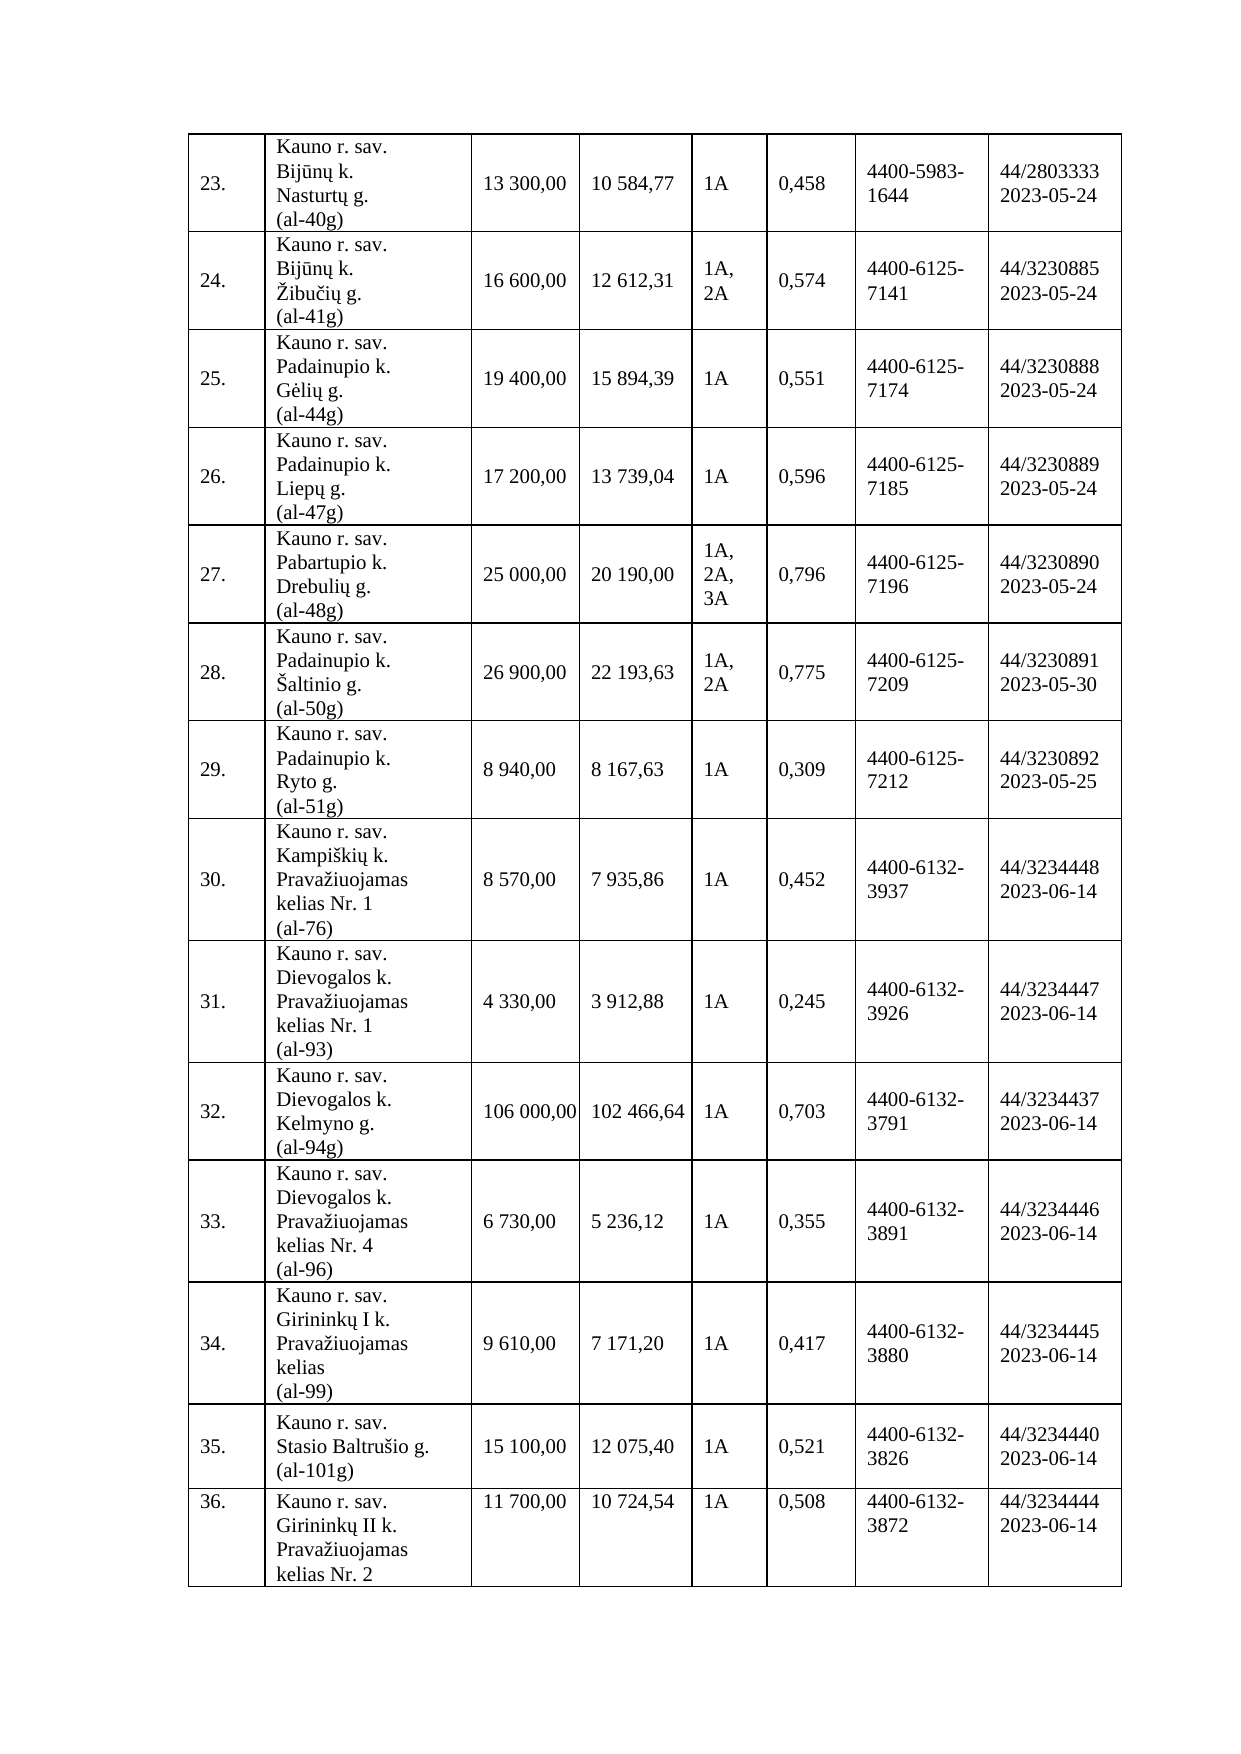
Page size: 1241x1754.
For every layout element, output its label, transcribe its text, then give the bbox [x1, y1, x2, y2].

table_cell 11 700,00 [472, 1489, 579, 1586]
table_cell 0,551 [768, 330, 855, 426]
table_cell 1A [693, 330, 766, 426]
table_cell Kauno r. sav. Bijūnų k. Žibučių g. (al-41g) [266, 232, 471, 328]
table_cell 34. [189, 1283, 264, 1403]
table_cell 1A [693, 1283, 766, 1403]
table_cell Kauno r. sav. Girininkų II k. Pravažiuojamas kelias Nr. 2 [266, 1489, 471, 1586]
table_cell Kauno r. sav. Bijūnų k. Nasturtų g. (al-40g) [266, 135, 471, 231]
table_cell 31. [189, 941, 264, 1061]
table_cell 44/3230891 2023-05-30 [989, 624, 1121, 720]
table_cell 44/3234448 2023-06-14 [989, 819, 1121, 939]
table_cell Kauno r. sav. Kampiškių k. Pravažiuojamas kelias Nr. 1 (al-76) [266, 819, 471, 939]
table_cell 12 612,31 [580, 232, 691, 328]
table_cell 44/3230888 2023-05-24 [989, 330, 1121, 426]
table_cell 44/3230889 2023-05-24 [989, 428, 1121, 524]
table_cell 1A [693, 941, 766, 1061]
table_cell 0,417 [768, 1283, 855, 1403]
table_cell 0,452 [768, 819, 855, 939]
table_cell Kauno r. sav. Pabartupio k. Drebulių g. (al-48g) [266, 526, 471, 622]
table_cell 15 100,00 [472, 1405, 579, 1488]
table_cell 4400-6125-7141 [856, 232, 988, 328]
table_cell 10 584,77 [580, 135, 691, 231]
table_cell 22 193,63 [580, 624, 691, 720]
table_cell 44/3234440 2023-06-14 [989, 1405, 1121, 1488]
table_cell 4400-6125-7212 [856, 721, 988, 818]
table_cell 4400-6125-7196 [856, 526, 988, 622]
table_cell 25 000,00 [472, 526, 579, 622]
table_cell 3 912,88 [580, 941, 691, 1061]
table_cell 44/3234444 2023-06-14 [989, 1489, 1121, 1586]
table_cell 4400-6132-3872 [856, 1489, 988, 1586]
table_cell 28. [189, 624, 264, 720]
table_cell 0,309 [768, 721, 855, 818]
table_cell 1A [693, 135, 766, 231]
table_cell 0,703 [768, 1063, 855, 1159]
table_cell 0,245 [768, 941, 855, 1061]
table_cell Kauno r. sav. Padainupio k. Liepų g. (al-47g) [266, 428, 471, 524]
table_cell 1A, 2A, 3A [693, 526, 766, 622]
table_cell 4 330,00 [472, 941, 579, 1061]
table_cell Kauno r. sav. Padainupio k. Ryto g. (al-51g) [266, 721, 471, 818]
table_cell 16 600,00 [472, 232, 579, 328]
table_cell 1A [693, 819, 766, 939]
table_cell 1A [693, 1161, 766, 1281]
table_cell 44/3230890 2023-05-24 [989, 526, 1121, 622]
table_cell 44/3234447 2023-06-14 [989, 941, 1121, 1061]
table_cell 29. [189, 721, 264, 818]
table_cell 30. [189, 819, 264, 939]
table_cell 0,574 [768, 232, 855, 328]
table_cell 12 075,40 [580, 1405, 691, 1488]
table_cell 0,796 [768, 526, 855, 622]
table_cell 4400-6132-3880 [856, 1283, 988, 1403]
table_cell 102 466,64 [580, 1063, 691, 1159]
table_cell Kauno r. sav. Padainupio k. Gėlių g. (al-44g) [266, 330, 471, 426]
table_cell 8 167,63 [580, 721, 691, 818]
table_cell 5 236,12 [580, 1161, 691, 1281]
table_cell 15 894,39 [580, 330, 691, 426]
table_cell 1A, 2A [693, 232, 766, 328]
table_cell 7 171,20 [580, 1283, 691, 1403]
table_cell 25. [189, 330, 264, 426]
table_cell 4400-6132-3926 [856, 941, 988, 1061]
table_cell 44/3234446 2023-06-14 [989, 1161, 1121, 1281]
table_cell 0,596 [768, 428, 855, 524]
table_cell 8 570,00 [472, 819, 579, 939]
table_cell 106 000,00 [472, 1063, 579, 1159]
table_cell 0,458 [768, 135, 855, 231]
table_cell 23. [189, 135, 264, 231]
table_cell 4400-6125-7174 [856, 330, 988, 426]
table_cell 17 200,00 [472, 428, 579, 524]
table_cell 35. [189, 1405, 264, 1488]
table_cell 32. [189, 1063, 264, 1159]
table_cell 33. [189, 1161, 264, 1281]
table_cell 36. [189, 1489, 264, 1586]
table_cell 44/3234445 2023-06-14 [989, 1283, 1121, 1403]
table_cell 0,775 [768, 624, 855, 720]
table_cell 10 724,54 [580, 1489, 691, 1586]
table_cell 1A, 2A [693, 624, 766, 720]
table_cell 8 940,00 [472, 721, 579, 818]
table_cell Kauno r. sav. Dievogalos k. Kelmyno g. (al-94g) [266, 1063, 471, 1159]
table_cell 26 900,00 [472, 624, 579, 720]
table_cell 44/2803333 2023-05-24 [989, 135, 1121, 231]
table_cell 4400-6132-3826 [856, 1405, 988, 1488]
table_cell 4400-6132-3891 [856, 1161, 988, 1281]
table_cell 1A [693, 1489, 766, 1586]
table_cell 4400-6132-3937 [856, 819, 988, 939]
table_cell 44/3234437 2023-06-14 [989, 1063, 1121, 1159]
table_cell 0,521 [768, 1405, 855, 1488]
table_cell 1A [693, 721, 766, 818]
table_cell 1A [693, 1063, 766, 1159]
table_cell 27. [189, 526, 264, 622]
table_cell Kauno r. sav. Padainupio k. Šaltinio g. (al-50g) [266, 624, 471, 720]
table_cell 0,355 [768, 1161, 855, 1281]
table_cell 20 190,00 [580, 526, 691, 622]
table_cell 1A [693, 1405, 766, 1488]
table_cell 4400-5983-1644 [856, 135, 988, 231]
table_cell Kauno r. sav. Girininkų I k. Pravažiuojamas kelias (al-99) [266, 1283, 471, 1403]
table_cell 19 400,00 [472, 330, 579, 426]
table_cell 6 730,00 [472, 1161, 579, 1281]
table_cell 1A [693, 428, 766, 524]
table_cell 26. [189, 428, 264, 524]
table_cell 44/3230885 2023-05-24 [989, 232, 1121, 328]
table_cell 9 610,00 [472, 1283, 579, 1403]
table_cell Kauno r. sav. Stasio Baltrušio g. (al-101g) [266, 1405, 471, 1488]
table_cell 0,508 [768, 1489, 855, 1586]
table_cell Kauno r. sav. Dievogalos k. Pravažiuojamas kelias Nr. 4 (al-96) [266, 1161, 471, 1281]
table_cell 4400-6125-7185 [856, 428, 988, 524]
table_cell 13 300,00 [472, 135, 579, 231]
table_cell 7 935,86 [580, 819, 691, 939]
table_cell 13 739,04 [580, 428, 691, 524]
table_cell 4400-6132-3791 [856, 1063, 988, 1159]
table_cell 4400-6125-7209 [856, 624, 988, 720]
table_cell Kauno r. sav. Dievogalos k. Pravažiuojamas kelias Nr. 1 (al-93) [266, 941, 471, 1061]
table_cell 44/3230892 2023-05-25 [989, 721, 1121, 818]
table_cell 24. [189, 232, 264, 328]
